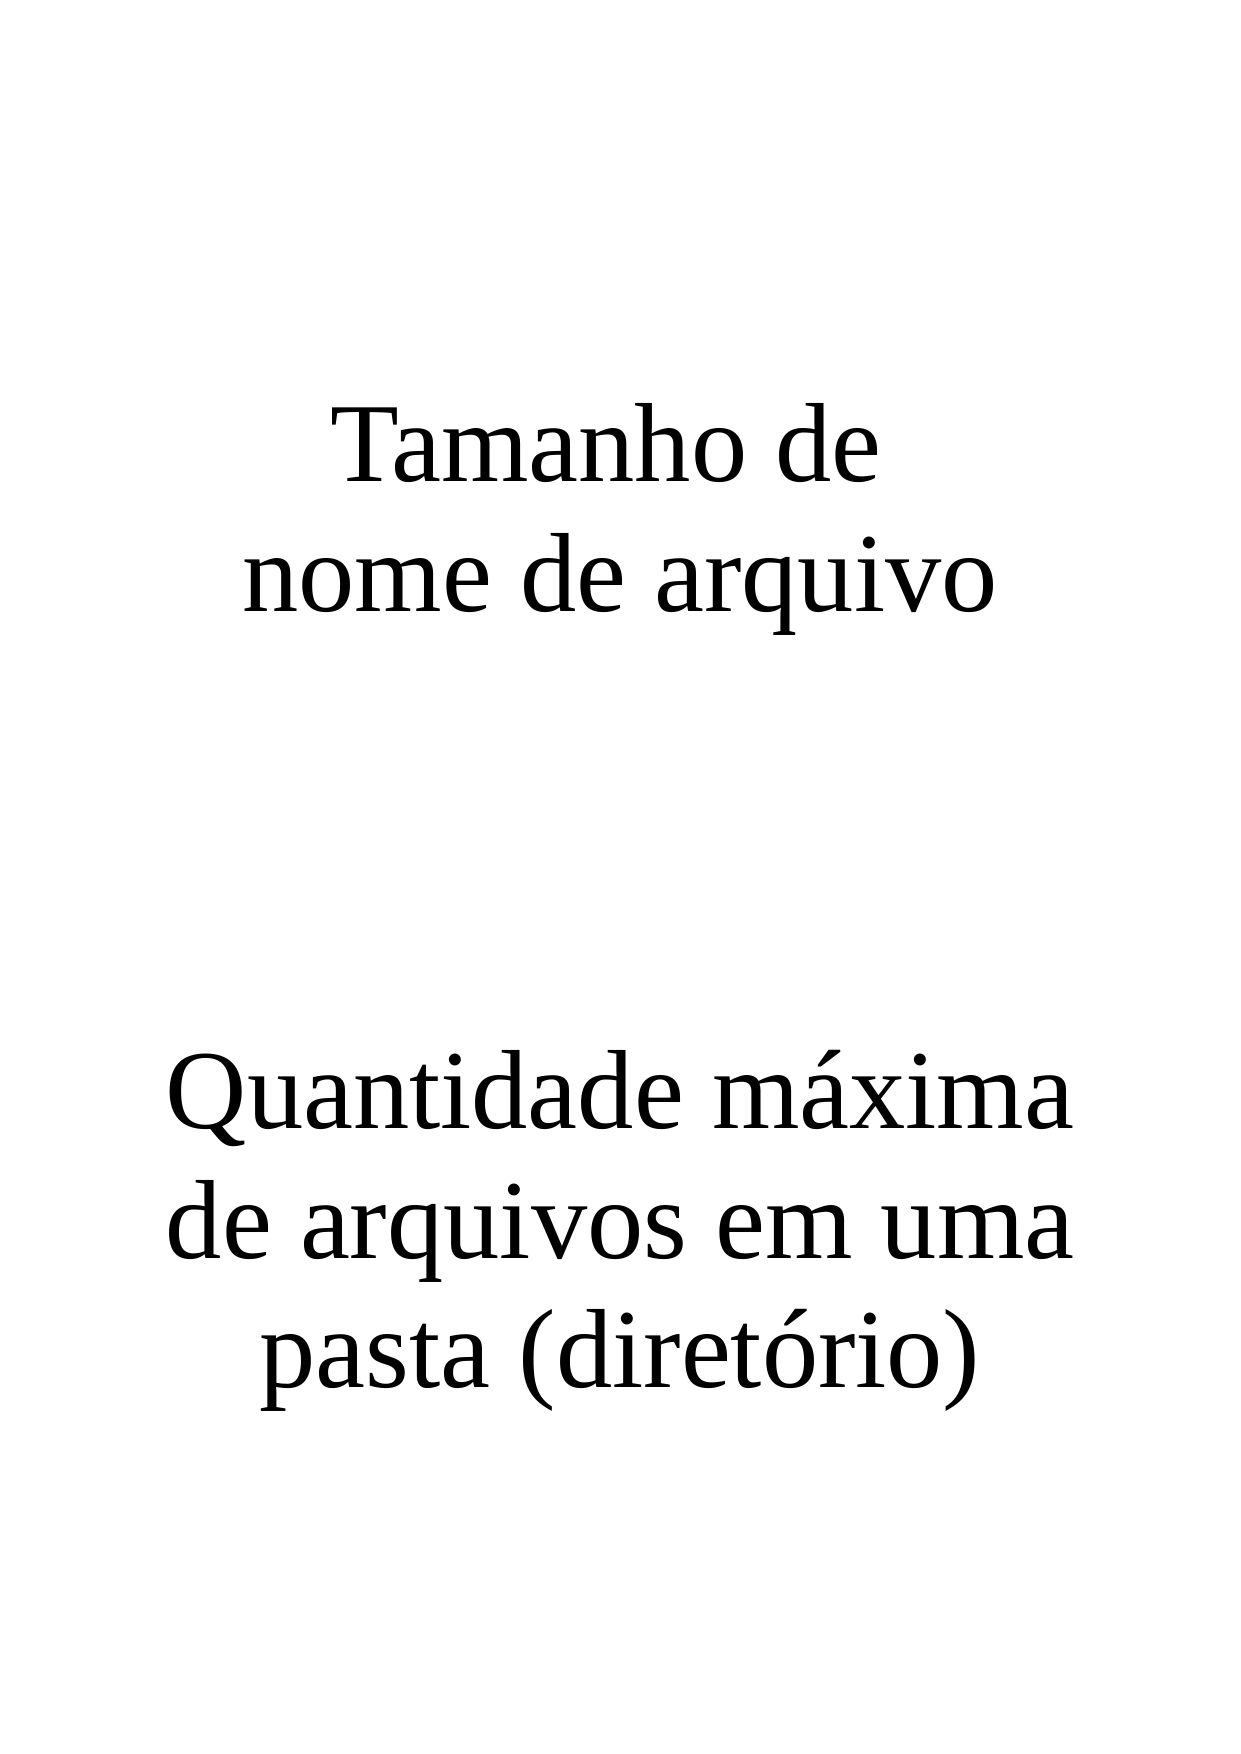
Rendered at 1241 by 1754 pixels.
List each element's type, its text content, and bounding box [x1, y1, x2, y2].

text Quantidade máxima de arquivos em uma pasta (diretório) [118, 1024, 1122, 1412]
text Tamanho de nome de arquivo [118, 377, 1122, 636]
